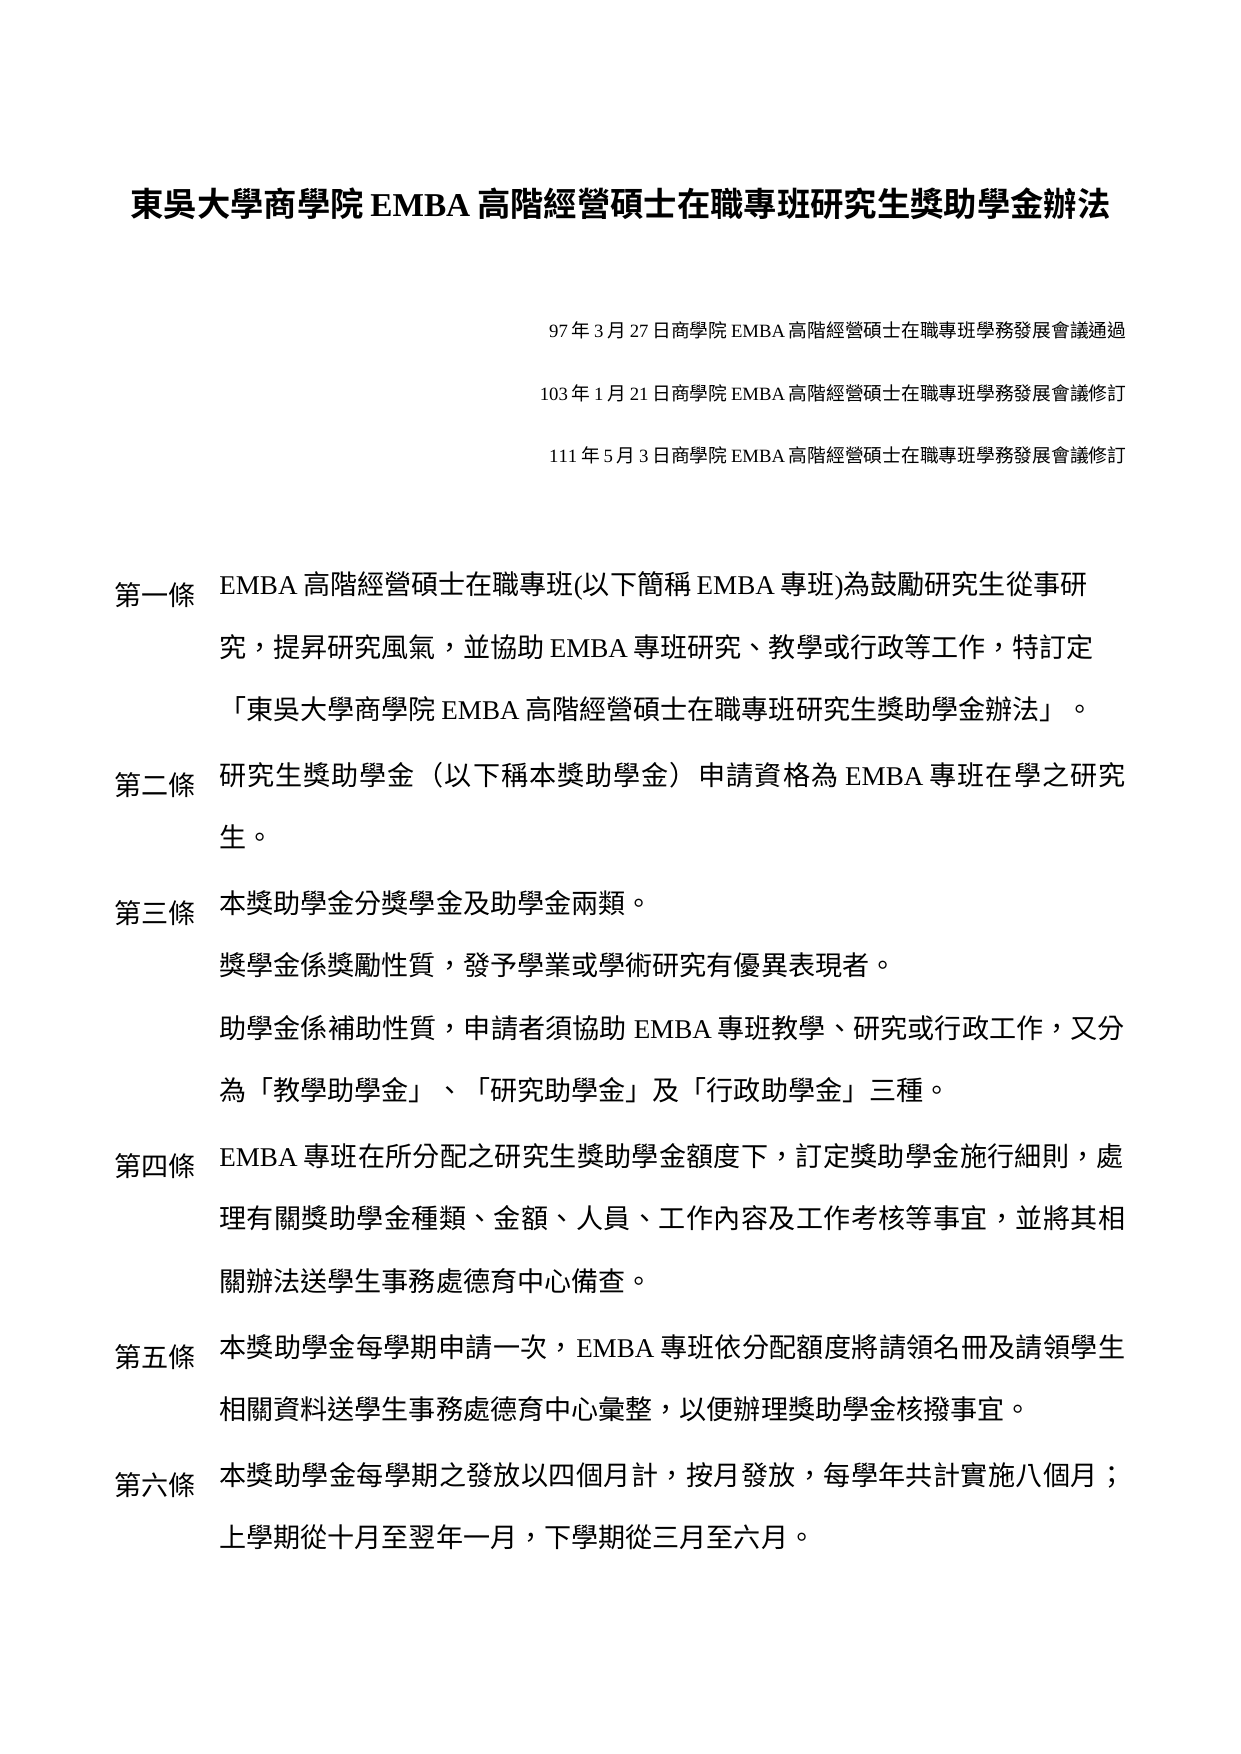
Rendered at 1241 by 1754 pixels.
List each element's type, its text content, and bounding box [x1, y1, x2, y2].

table_cell 本獎助學金每學期申請一次，EMBA專班依分配額度將請領名冊及請領學生相關資料送學生事務處德育中心彙整，以便辦理獎助學金核撥事宜。 [218, 1302, 1128, 1430]
table_cell 97年3月27日商學院EMBA高階經營碩士在職專班學務發展會議通過 103年1月21日商學院EMBA高階經營碩士在職專班學務發展會議修訂 111年5月3日商學院EMBA高階經營碩士在職專班學務發展會議修訂 [113, 224, 1128, 539]
table_cell 第一條 [113, 540, 218, 730]
table_cell 研究生獎助學金（以下稱本獎助學金）申請資格為EMBA專班在學之研究生。 [218, 730, 1128, 858]
table_cell 第三條 [113, 858, 218, 1111]
table_cell 第二條 [113, 730, 218, 858]
table_cell 本獎助學金每學期之發放以四個月計，按月發放，每學年共計實施八個月；上學期從十月至翌年一月，下學期從三月至六月。 [218, 1430, 1128, 1558]
table_cell EMBA專班在所分配之研究生獎助學金額度下，訂定獎助學金施行細則，處理有關獎助學金種類、金額、人員、工作內容及工作考核等事宜，並將其相關辦法送學生事務處德育中心備查。 [218, 1111, 1128, 1302]
table_cell 本獎助學金分獎學金及助學金兩類。 獎學金係獎勵性質，發予學業或學術研究有優異表現者。 助學金係補助性質，申請者須協助EMBA專班教學、研究或行政工作，又分為「教學助學金」、「研究助學金」及「行政助學金」三種。 [218, 858, 1128, 1111]
table_cell EMBA高階經營碩士在職專班(以下簡稱EMBA專班)為鼓勵研究生從事研究，提昇研究風氣，並協助EMBA專班研究、教學或行政等工作，特訂定「東吳大學商學院EMBA高階經營碩士在職專班研究生獎助學金辦法」。 [218, 540, 1128, 730]
table_cell 第六條 [113, 1430, 218, 1558]
table_header 東吳大學商學院EMBA高階經營碩士在職專班研究生獎助學金辦法 [113, 158, 1128, 224]
table_cell 第五條 [113, 1302, 218, 1430]
table_cell 第四條 [113, 1111, 218, 1302]
